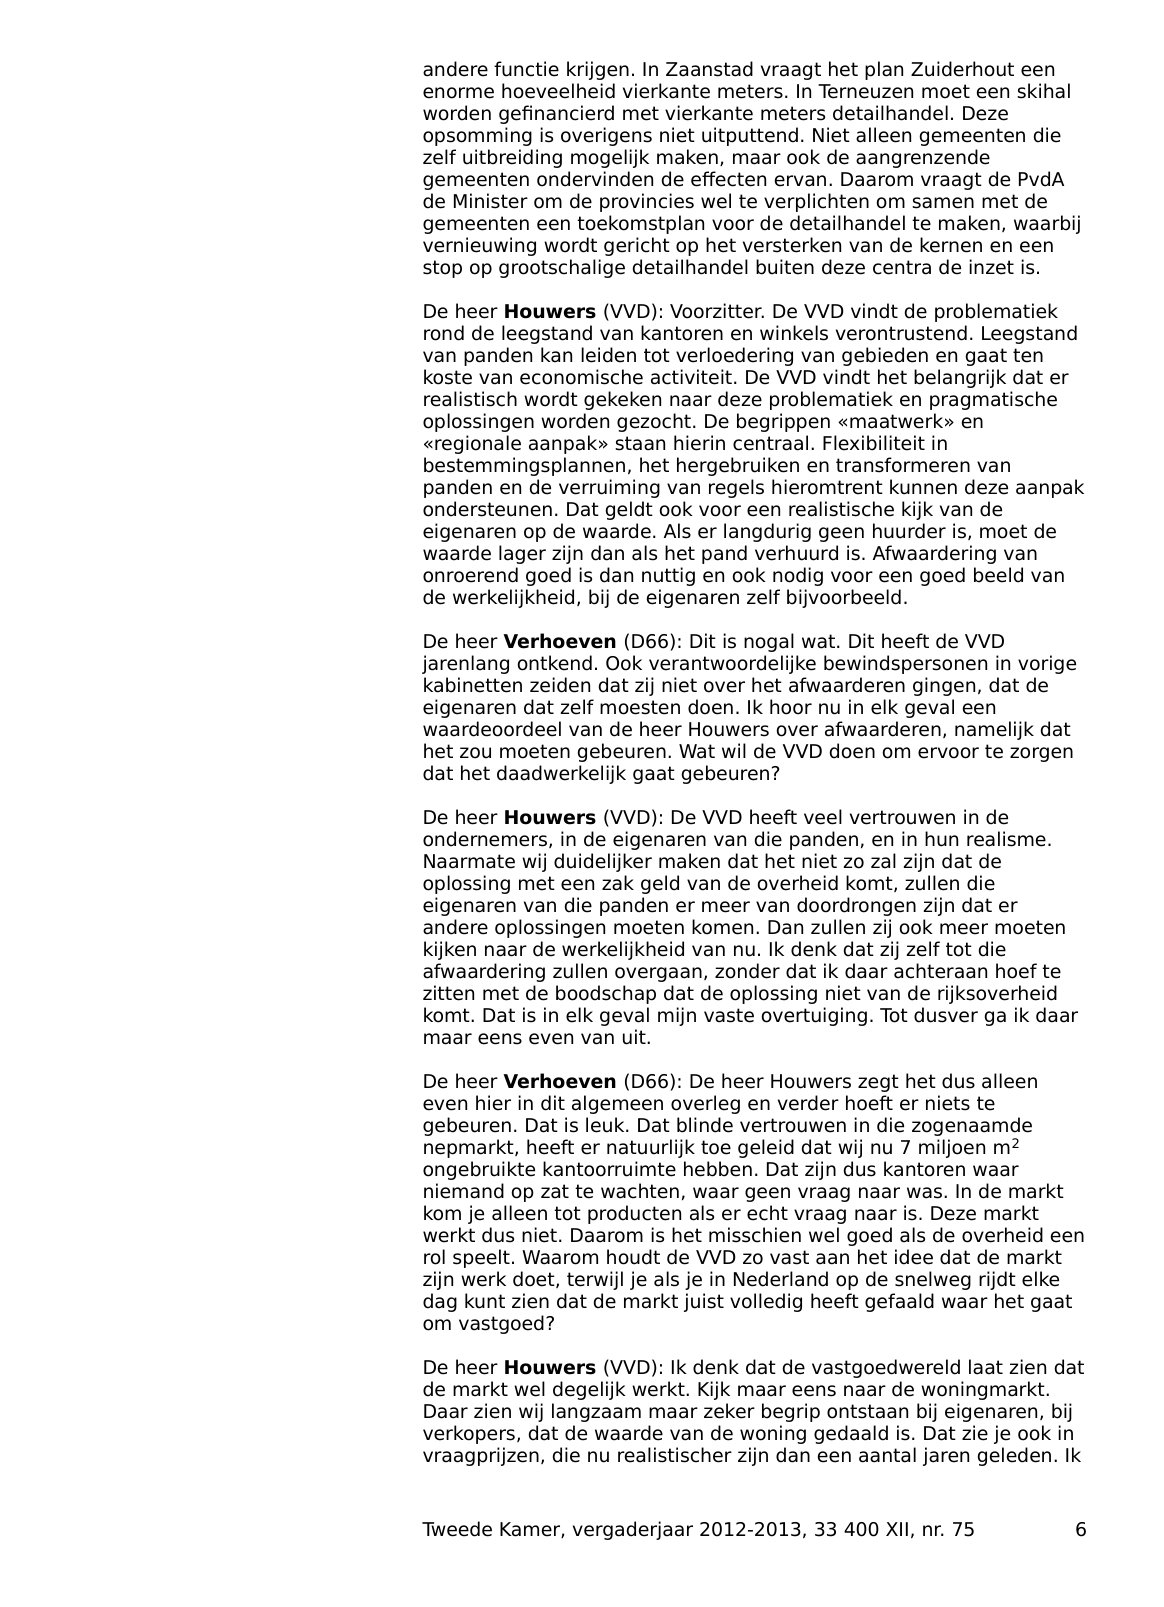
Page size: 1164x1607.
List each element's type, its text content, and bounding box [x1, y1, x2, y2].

text andere functie krijgen. In Zaanstad vraagt het plan Zuiderhout een enorme hoeveelheid vierkante meters. In Terneuzen moet een skihal worden gefinancierd met vierkante meters detailhandel. Deze opsomming is overigens niet uitputtend. Niet alleen gemeenten die zelf uitbreiding mogelijk maken, maar ook de aangrenzende gemeenten ondervinden de effecten ervan. Daarom vraagt de PvdA de Minister om de provincies wel te verplichten om samen met de gemeenten een toekomstplan voor de detailhandel te maken, waarbij vernieuwing wordt gericht op het versterken van de kernen en een stop op grootschalige detailhandel buiten deze centra de inzet is. [422, 59, 1087, 279]
text De heer Verhoeven (D66): De heer Houwers zegt het dus alleen even hier in dit algemeen overleg en verder hoeft er niets te gebeuren. Dat is leuk. Dat blinde vertrouwen in die zogenaamde nepmarkt, heeft er natuurlijk toe geleid dat wij nu 7 miljoen m2 ongebruikte kantoorruimte hebben. Dat zijn dus kantoren waar niemand op zat te wachten, waar geen vraag naar was. In de markt kom je alleen tot producten als er echt vraag naar is. Deze markt werkt dus niet. Daarom is het misschien wel goed als de overheid een rol speelt. Waarom houdt de VVD zo vast aan het idee dat de markt zijn werk doet, terwijl je als je in Nederland op de snelweg rijdt elke dag kunt zien dat de markt juist volledig heeft gefaald waar het gaat om vastgoed? [422, 1071, 1087, 1335]
text De heer Verhoeven (D66): Dit is nogal wat. Dit heeft de VVD jarenlang ontkend. Ook verantwoordelijke bewindspersonen in vorige kabinetten zeiden dat zij niet over het afwaarderen gingen, dat de eigenaren dat zelf moesten doen. Ik hoor nu in elk geval een waardeoordeel van de heer Houwers over afwaarderen, namelijk dat het zou moeten gebeuren. Wat wil de VVD doen om ervoor te zorgen dat het daadwerkelijk gaat gebeuren? [422, 631, 1087, 785]
text De heer Houwers (VVD): Voorzitter. De VVD vindt de problematiek rond de leegstand van kantoren en winkels verontrustend. Leegstand van panden kan leiden tot verloedering van gebieden en gaat ten koste van economische activiteit. De VVD vindt het belangrijk dat er realistisch wordt gekeken naar deze problematiek en pragmatische oplossingen worden gezocht. De begrippen «maatwerk» en «regionale aanpak» staan hierin centraal. Flexibiliteit in bestemmingsplannen, het hergebruiken en transformeren van panden en de verruiming van regels hieromtrent kunnen deze aanpak ondersteunen. Dat geldt ook voor een realistische kijk van de eigenaren op de waarde. Als er langdurig geen huurder is, moet de waarde lager zijn dan als het pand verhuurd is. Afwaardering van onroerend goed is dan nuttig en ook nodig voor een goed beeld van de werkelijkheid, bij de eigenaren zelf bijvoorbeeld. [422, 301, 1087, 609]
text De heer Houwers (VVD): Ik denk dat de vastgoedwereld laat zien dat de markt wel degelijk werkt. Kijk maar eens naar de woningmarkt. Daar zien wij langzaam maar zeker begrip ontstaan bij eigenaren, bij verkopers, dat de waarde van de woning gedaald is. Dat zie je ook in vraagprijzen, die nu realistischer zijn dan een aantal jaren geleden. Ik [422, 1357, 1087, 1467]
text De heer Houwers (VVD): De VVD heeft veel vertrouwen in de ondernemers, in de eigenaren van die panden, en in hun realisme. Naarmate wij duidelijker maken dat het niet zo zal zijn dat de oplossing met een zak geld van de overheid komt, zullen die eigenaren van die panden er meer van doordrongen zijn dat er andere oplossingen moeten komen. Dan zullen zij ook meer moeten kijken naar de werkelijkheid van nu. Ik denk dat zij zelf tot die afwaardering zullen overgaan, zonder dat ik daar achteraan hoef te zitten met de boodschap dat de oplossing niet van de rijksoverheid komt. Dat is in elk geval mijn vaste overtuiging. Tot dusver ga ik daar maar eens even van uit. [422, 807, 1087, 1049]
